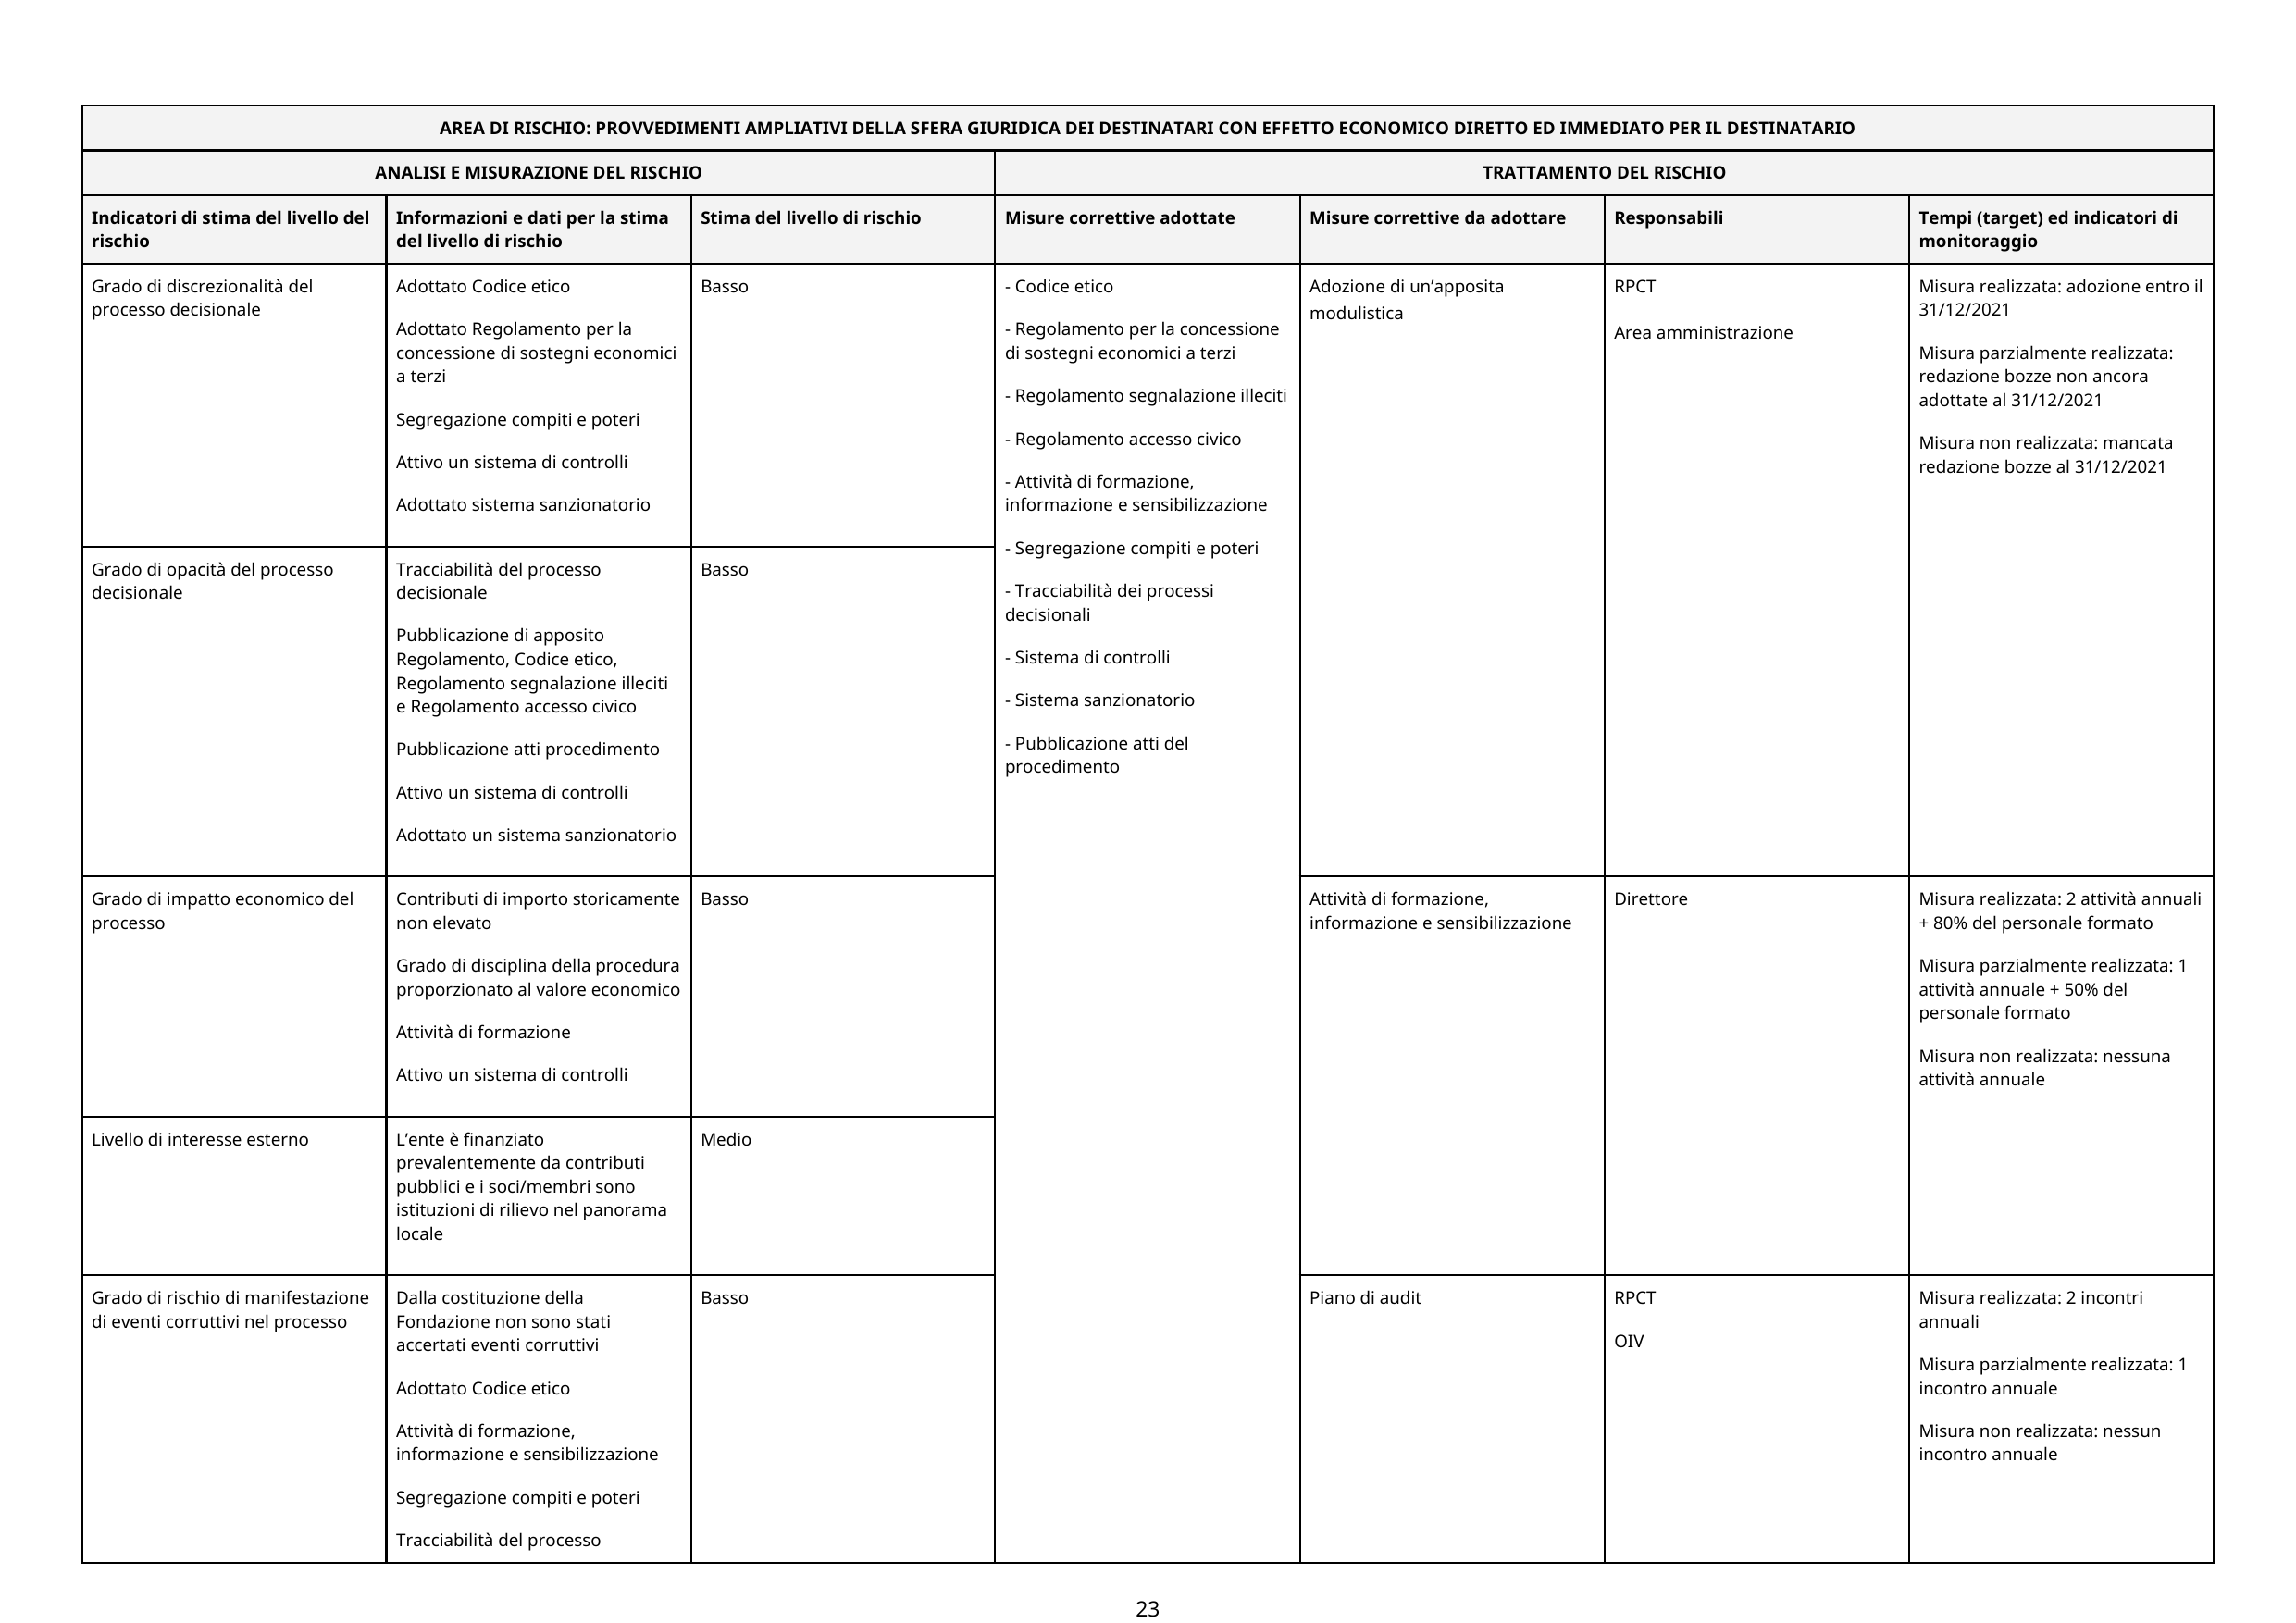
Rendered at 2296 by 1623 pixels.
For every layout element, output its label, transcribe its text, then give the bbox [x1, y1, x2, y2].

table_header AREA DI RISCHIO: PROVVEDIMENTI AMPLIATIVI DELLA SFERA GIURIDICA DEI DESTINATARI CON EFFETTO ECONOMICO DIRETTO ED IMMEDIATO PER IL DESTINATARIO [83, 106, 2213, 149]
table_cell Basso [692, 877, 994, 1116]
table_cell Contributi di importo storicamente non elevato Grado di disciplina della procedura proporzionato al valore economico Attività di formazione Attivo un sistema di controlli [388, 877, 690, 1116]
table_cell RPCT Area amministrazione [1606, 265, 1908, 875]
table_cell Stima del livello di rischio [692, 196, 994, 263]
table_cell Piano di audit [1301, 1276, 1604, 1561]
table_cell ANALISI E MISURAZIONE DEL RISCHIO [83, 152, 994, 194]
table_cell L’ente è finanziato prevalentemente da contributi pubblici e i soci/membri sono istituzioni di rilievo nel panorama locale [388, 1118, 690, 1274]
table_cell Misura realizzata: 2 incontri annuali Misura parzialmente realizzata: 1 incontro annuale Misura non realizzata: nessun incontro annuale [1910, 1276, 2213, 1561]
table_cell Grado di impatto economico del processo [83, 877, 385, 1116]
table_cell Misure correttive da adottare [1301, 196, 1604, 263]
table_cell TRATTAMENTO DEL RISCHIO [996, 152, 2213, 194]
table_cell Livello di interesse esterno [83, 1118, 385, 1274]
table_cell Basso [692, 265, 994, 545]
table_cell Tempi (target) ed indicatori di monitoraggio [1910, 196, 2213, 263]
table_cell Misura realizzata: adozione entro il 31/12/2021 Misura parzialmente realizzata: redazione bozze non ancora adottate al 31/12/2021 Misura non realizzata: mancata redazione bozze al 31/12/2021 [1910, 265, 2213, 875]
table_cell Attività di formazione, informazione e sensibilizzazione [1301, 877, 1604, 1274]
table_cell Informazioni e dati per la stima del livello di rischio [388, 196, 690, 263]
table_cell Grado di rischio di manifestazione di eventi corruttivi nel processo [83, 1276, 385, 1561]
table_cell Responsabili [1606, 196, 1908, 263]
table_cell Basso [692, 548, 994, 875]
table_cell Tracciabilità del processo decisionale Pubblicazione di apposito Regolamento, Codice etico, Regolamento segnalazione illeciti e Regolamento accesso civico Pubblicazione atti procedimento Attivo un sistema di controlli Adottato un sistema sanzionatorio [388, 548, 690, 875]
table_cell Medio [692, 1118, 994, 1274]
table_cell Misura realizzata: 2 attività annuali + 80% del personale formato Misura parzialmente realizzata: 1 attività annuale + 50% del personale formato Misura non realizzata: nessuna attività annuale [1910, 877, 2213, 1274]
table_cell Indicatori di stima del livello del rischio [83, 196, 385, 263]
table_cell Grado di opacità del processo decisionale [83, 548, 385, 875]
table_cell Dalla costituzione della Fondazione non sono stati accertati eventi corruttivi Adottato Codice etico Attività di formazione, informazione e sensibilizzazione Segregazione compiti e poteri Tracciabilità del processo [388, 1276, 690, 1561]
table_cell RPCT OIV [1606, 1276, 1908, 1561]
table_cell Grado di discrezionalità del processo decisionale [83, 265, 385, 545]
table_cell Adozione di un’apposita modulistica [1301, 265, 1604, 875]
table_cell Adottato Codice etico Adottato Regolamento per la concessione di sostegni economici a terzi Segregazione compiti e poteri Attivo un sistema di controlli Adottato sistema sanzionatorio [388, 265, 690, 545]
table_cell Direttore [1606, 877, 1908, 1274]
table_cell Basso [692, 1276, 994, 1561]
table_cell Misure correttive adottate [996, 196, 1299, 263]
table_cell - Codice etico - Regolamento per la concessione di sostegni economici a terzi - Regolamento segnalazione illeciti - Regolamento accesso civico - Attività di formazione, informazione e sensibilizzazione - Segregazione compiti e poteri - Tracciabilità dei processi decisionali - Sistema di controlli - Sistema sanzionatorio - Pubblicazione atti del procedimento [996, 265, 1299, 1561]
